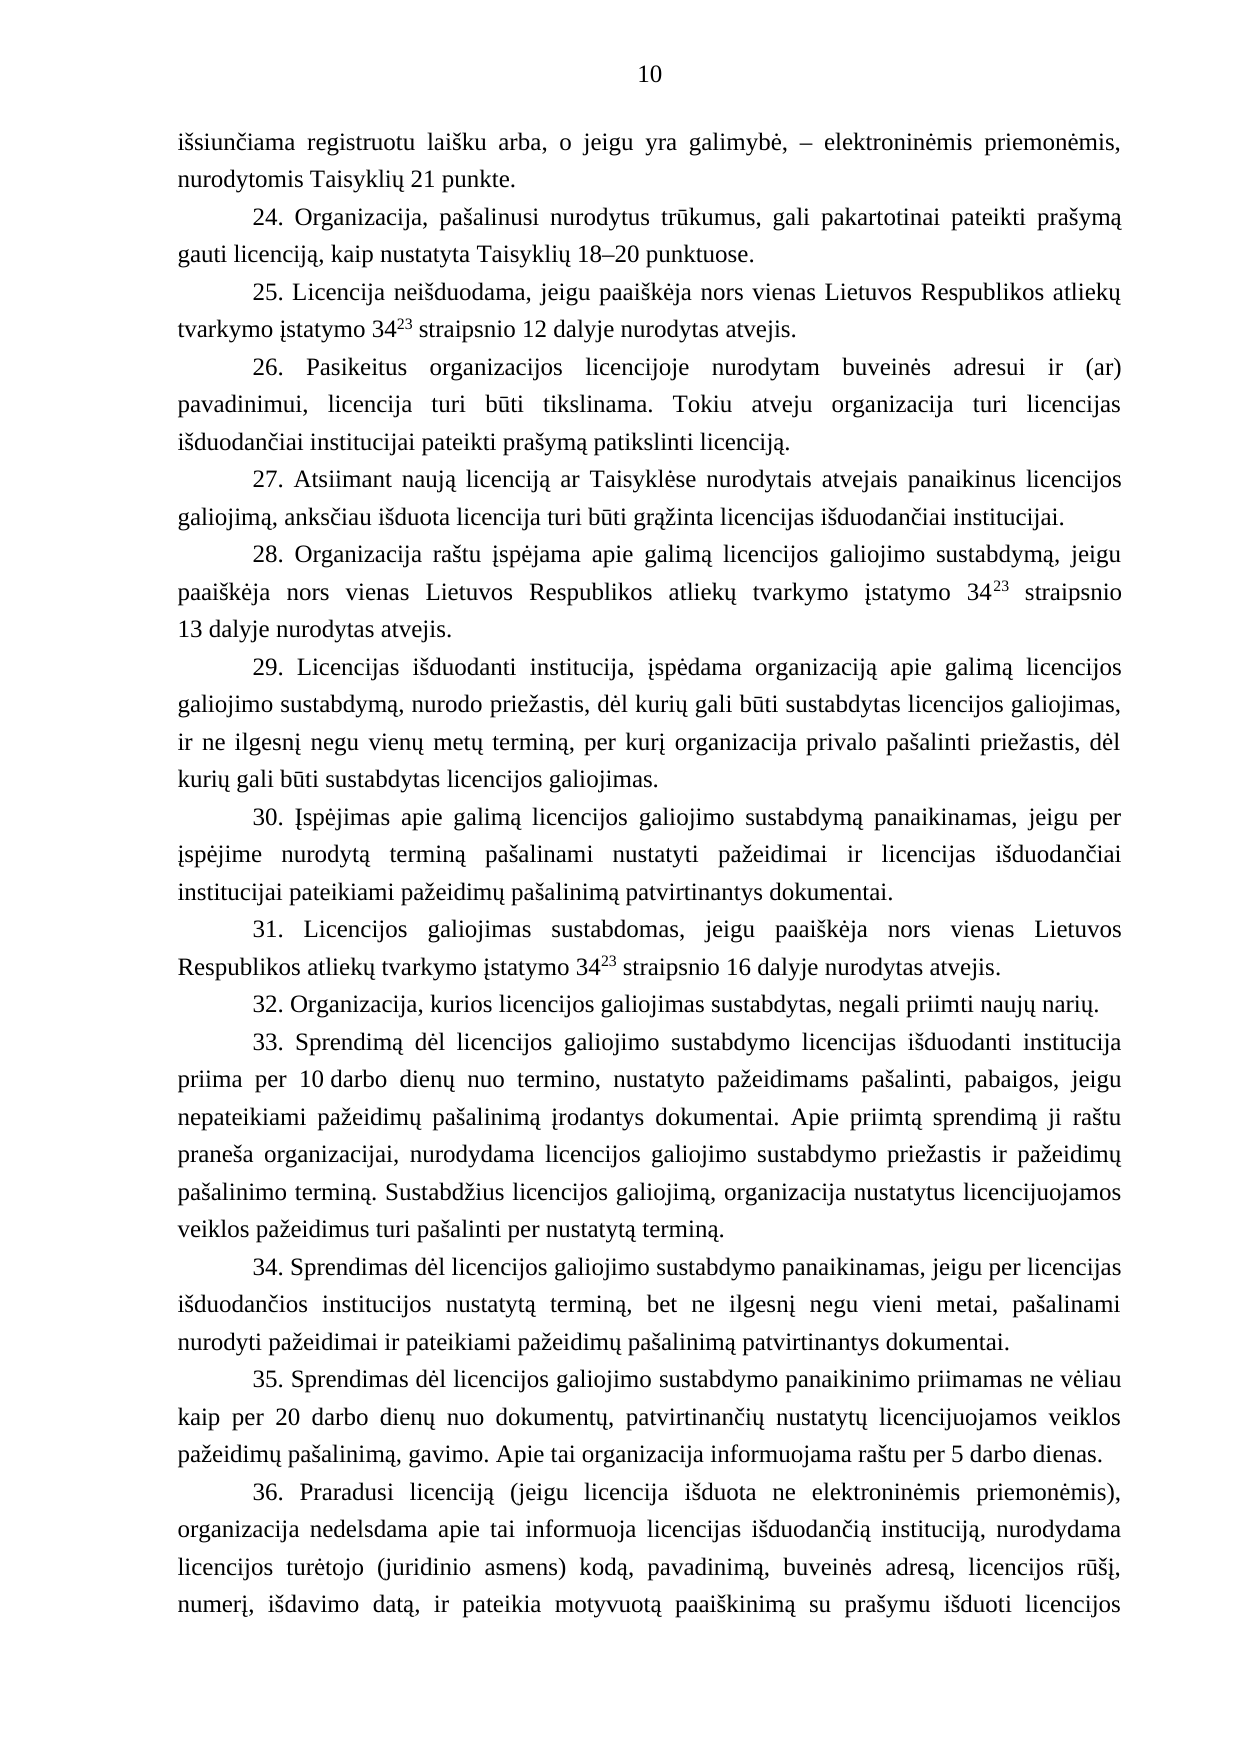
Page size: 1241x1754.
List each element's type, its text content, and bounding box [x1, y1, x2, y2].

text 28. Organizacija raštu įspėjama apie galimą licencijos galiojimo sustabdymą, jeigu paaiškėja nors vienas Lietuvos Respublikos atliekų tvarkymo įstatymo 3423 straipsnio 13 dalyje nurodytas atvejis. [177, 531, 1122, 643]
text 34. Sprendimas dėl licencijos galiojimo sustabdymo panaikinamas, jeigu per licencijas išduodančios institucijos nustatytą terminą, bet ne ilgesnį negu vieni metai, pašalinami nurodyti pažeidimai ir pateikiami pažeidimų pašalinimą patvirtinantys dokumentai. [177, 1243, 1122, 1356]
text 35. Sprendimas dėl licencijos galiojimo sustabdymo panaikinimo priimamas ne vėliau kaip per 20 darbo dienų nuo dokumentų, patvirtinančių nustatytų licencijuojamos veiklos pažeidimų pašalinimą, gavimo. Apie tai organizacija informuojama raštu per 5 darbo dienas. [177, 1356, 1122, 1468]
text 27. Atsiimant naują licenciją ar Taisyklėse nurodytais atvejais panaikinus licencijos galiojimą, anksčiau išduota licencija turi būti grąžinta licencijas išduodančiai institucijai. [177, 456, 1122, 531]
text 26. Pasikeitus organizacijos licencijoje nurodytam buveinės adresui ir (ar) pavadinimui, licencija turi būti tikslinama. Tokiu atveju organizacija turi licencijas išduodančiai institucijai pateikti prašymą patikslinti licenciją. [177, 343, 1122, 456]
text 32. Organizacija, kurios licencijos galiojimas sustabdytas, negali priimti naujų narių. [177, 981, 1122, 1018]
text 33. Sprendimą dėl licencijos galiojimo sustabdymo licencijas išduodanti institucija priima per 10 darbo dienų nuo termino, nustatyto pažeidimams pašalinti, pabaigos, jeigu nepateikiami pažeidimų pašalinimą įrodantys dokumentai. Apie priimtą sprendimą ji raštu praneša organizacijai, nurodydama licencijos galiojimo sustabdymo priežastis ir pažeidimų pašalinimo terminą. Sustabdžius licencijos galiojimą, organizacija nustatytus licencijuojamos veiklos pažeidimus turi pašalinti per nustatytą terminą. [177, 1018, 1122, 1243]
text 25. Licencija neišduodama, jeigu paaiškėja nors vienas Lietuvos Respublikos atliekų tvarkymo įstatymo 3423 straipsnio 12 dalyje nurodytas atvejis. [177, 268, 1122, 343]
text 31. Licencijos galiojimas sustabdomas, jeigu paaiškėja nors vienas Lietuvos Respublikos atliekų tvarkymo įstatymo 3423 straipsnio 16 dalyje nurodytas atvejis. [177, 906, 1122, 981]
text išsiunčiama registruotu laišku arba, o jeigu yra galimybė, – elektroninėmis priemonėmis, nurodytomis Taisyklių 21 punkte. [177, 118, 1122, 193]
text 24. Organizacija, pašalinusi nurodytus trūkumus, gali pakartotinai pateikti prašymą gauti licenciją, kaip nustatyta Taisyklių 18–20 punktuose. [177, 193, 1122, 268]
text 29. Licencijas išduodanti institucija, įspėdama organizaciją apie galimą licencijos galiojimo sustabdymą, nurodo priežastis, dėl kurių gali būti sustabdytas licencijos galiojimas, ir ne ilgesnį negu vienų metų terminą, per kurį organizacija privalo pašalinti priežastis, dėl kurių gali būti sustabdytas licencijos galiojimas. [177, 643, 1122, 793]
text 36. Praradusi licenciją (jeigu licencija išduota ne elektroninėmis priemonėmis), organizacija nedelsdama apie tai informuoja licencijas išduodančią instituciją, nurodydama licencijos turėtojo (juridinio asmens) kodą, pavadinimą, buveinės adresą, licencijos rūšį, numerį, išdavimo datą, ir pateikia motyvuotą paaiškinimą su prašymu išduoti licencijos [177, 1468, 1122, 1618]
text 30. Įspėjimas apie galimą licencijos galiojimo sustabdymą panaikinamas, jeigu per įspėjime nurodytą terminą pašalinami nustatyti pažeidimai ir licencijas išduodančiai institucijai pateikiami pažeidimų pašalinimą patvirtinantys dokumentai. [177, 793, 1122, 906]
